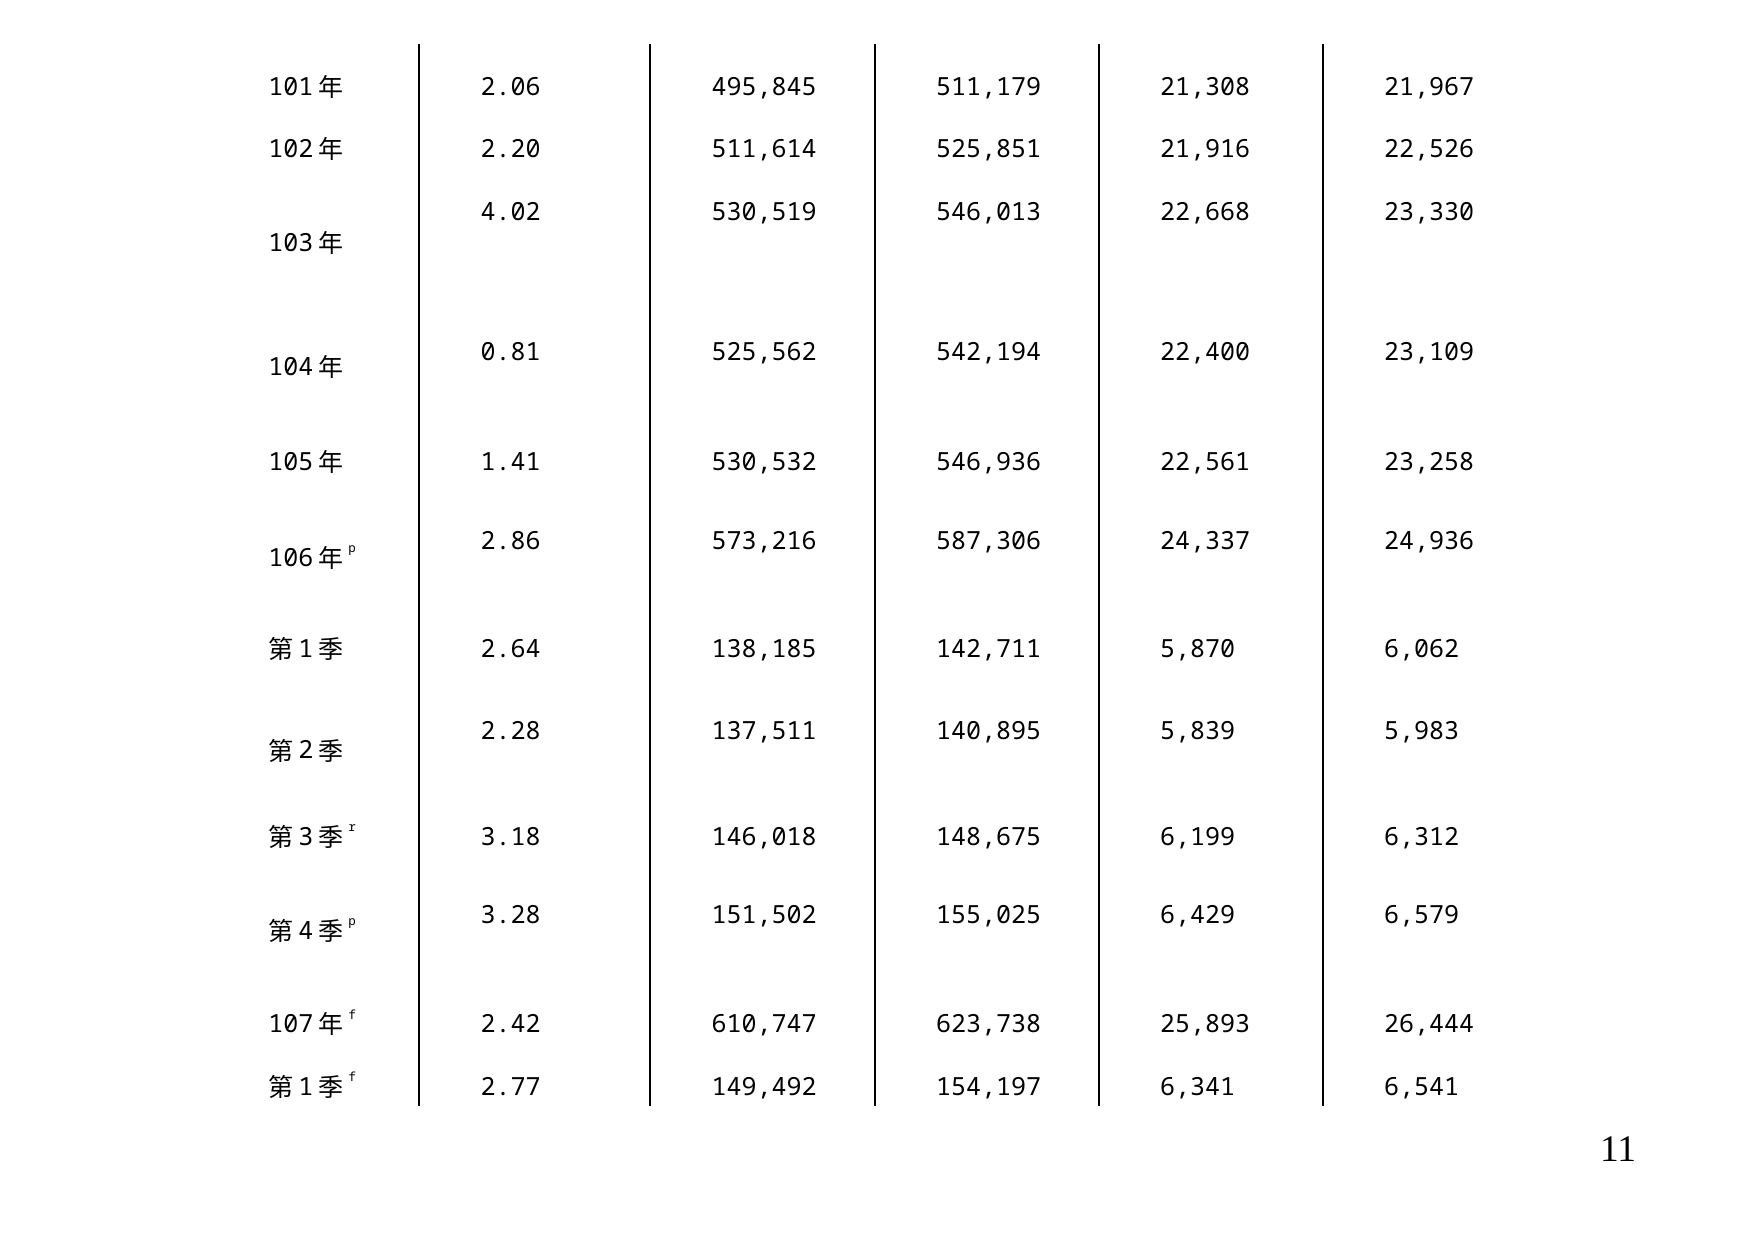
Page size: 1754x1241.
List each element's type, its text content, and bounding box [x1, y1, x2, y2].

table_cell 511,179 [876, 44, 1098, 106]
table_cell 22,668 [1100, 169, 1322, 263]
table_cell 5,983 [1324, 669, 1547, 770]
table_cell 22,526 [1324, 106, 1547, 169]
table_cell 1.41 [420, 386, 649, 481]
table_cell 546,013 [876, 169, 1098, 263]
table_cell 5,839 [1100, 669, 1322, 770]
table_cell 21,308 [1100, 44, 1322, 106]
table_cell 6,541 [1324, 1044, 1547, 1106]
table_cell 542,194 [876, 263, 1098, 386]
table_cell 525,851 [876, 106, 1098, 169]
table_cell 6,579 [1324, 856, 1547, 950]
table_cell 5,870 [1100, 577, 1322, 669]
table_cell 587,306 [876, 481, 1098, 577]
table_cell 6,062 [1324, 577, 1547, 669]
table_cell 495,845 [651, 44, 874, 106]
table_cell 6,199 [1100, 770, 1322, 856]
table_cell 第2季 [207, 669, 418, 770]
table_cell 511,614 [651, 106, 874, 169]
table_cell 105年 [207, 386, 418, 481]
table_cell 23,109 [1324, 263, 1547, 386]
table_cell 104年 [207, 263, 418, 386]
table_cell 142,711 [876, 577, 1098, 669]
table_cell 24,337 [1100, 481, 1322, 577]
table_cell 2.86 [420, 481, 649, 577]
table_cell 151,502 [651, 856, 874, 950]
table_cell 138,185 [651, 577, 874, 669]
table_cell 610,747 [651, 950, 874, 1044]
table_cell 140,895 [876, 669, 1098, 770]
table_cell 2.28 [420, 669, 649, 770]
table_cell 23,258 [1324, 386, 1547, 481]
table_cell 101年 [207, 44, 418, 106]
table_cell 第3季r [207, 770, 418, 856]
table_cell 530,532 [651, 386, 874, 481]
table_cell 21,916 [1100, 106, 1322, 169]
table_cell 4.02 [420, 169, 649, 263]
table_cell 623,738 [876, 950, 1098, 1044]
table_cell 25,893 [1100, 950, 1322, 1044]
table_cell 107年f [207, 950, 418, 1044]
table_cell 2.64 [420, 577, 649, 669]
table_cell 155,025 [876, 856, 1098, 950]
table_cell 149,492 [651, 1044, 874, 1106]
table_cell 23,330 [1324, 169, 1547, 263]
table_cell 第1季f [207, 1044, 418, 1106]
table_cell 525,562 [651, 263, 874, 386]
table_cell 102年 [207, 106, 418, 169]
table_cell 第4季p [207, 856, 418, 950]
table_cell 26,444 [1324, 950, 1547, 1044]
table_cell 0.81 [420, 263, 649, 386]
table_cell 106年p [207, 481, 418, 577]
table_cell 2.20 [420, 106, 649, 169]
table_cell 2.06 [420, 44, 649, 106]
table_cell 2.42 [420, 950, 649, 1044]
table_cell 6,429 [1100, 856, 1322, 950]
table_cell 2.77 [420, 1044, 649, 1106]
table_cell 546,936 [876, 386, 1098, 481]
table_cell 21,967 [1324, 44, 1547, 106]
table_cell 148,675 [876, 770, 1098, 856]
table_cell 24,936 [1324, 481, 1547, 577]
table_cell 22,561 [1100, 386, 1322, 481]
table_cell 573,216 [651, 481, 874, 577]
table_cell 3.18 [420, 770, 649, 856]
table_cell 6,341 [1100, 1044, 1322, 1106]
table_cell 137,511 [651, 669, 874, 770]
table_cell 3.28 [420, 856, 649, 950]
table_cell 146,018 [651, 770, 874, 856]
table_cell 103年 [207, 169, 418, 263]
table_cell 530,519 [651, 169, 874, 263]
table_cell 第1季 [207, 577, 418, 669]
table_cell 154,197 [876, 1044, 1098, 1106]
table_cell 22,400 [1100, 263, 1322, 386]
table_cell 6,312 [1324, 770, 1547, 856]
